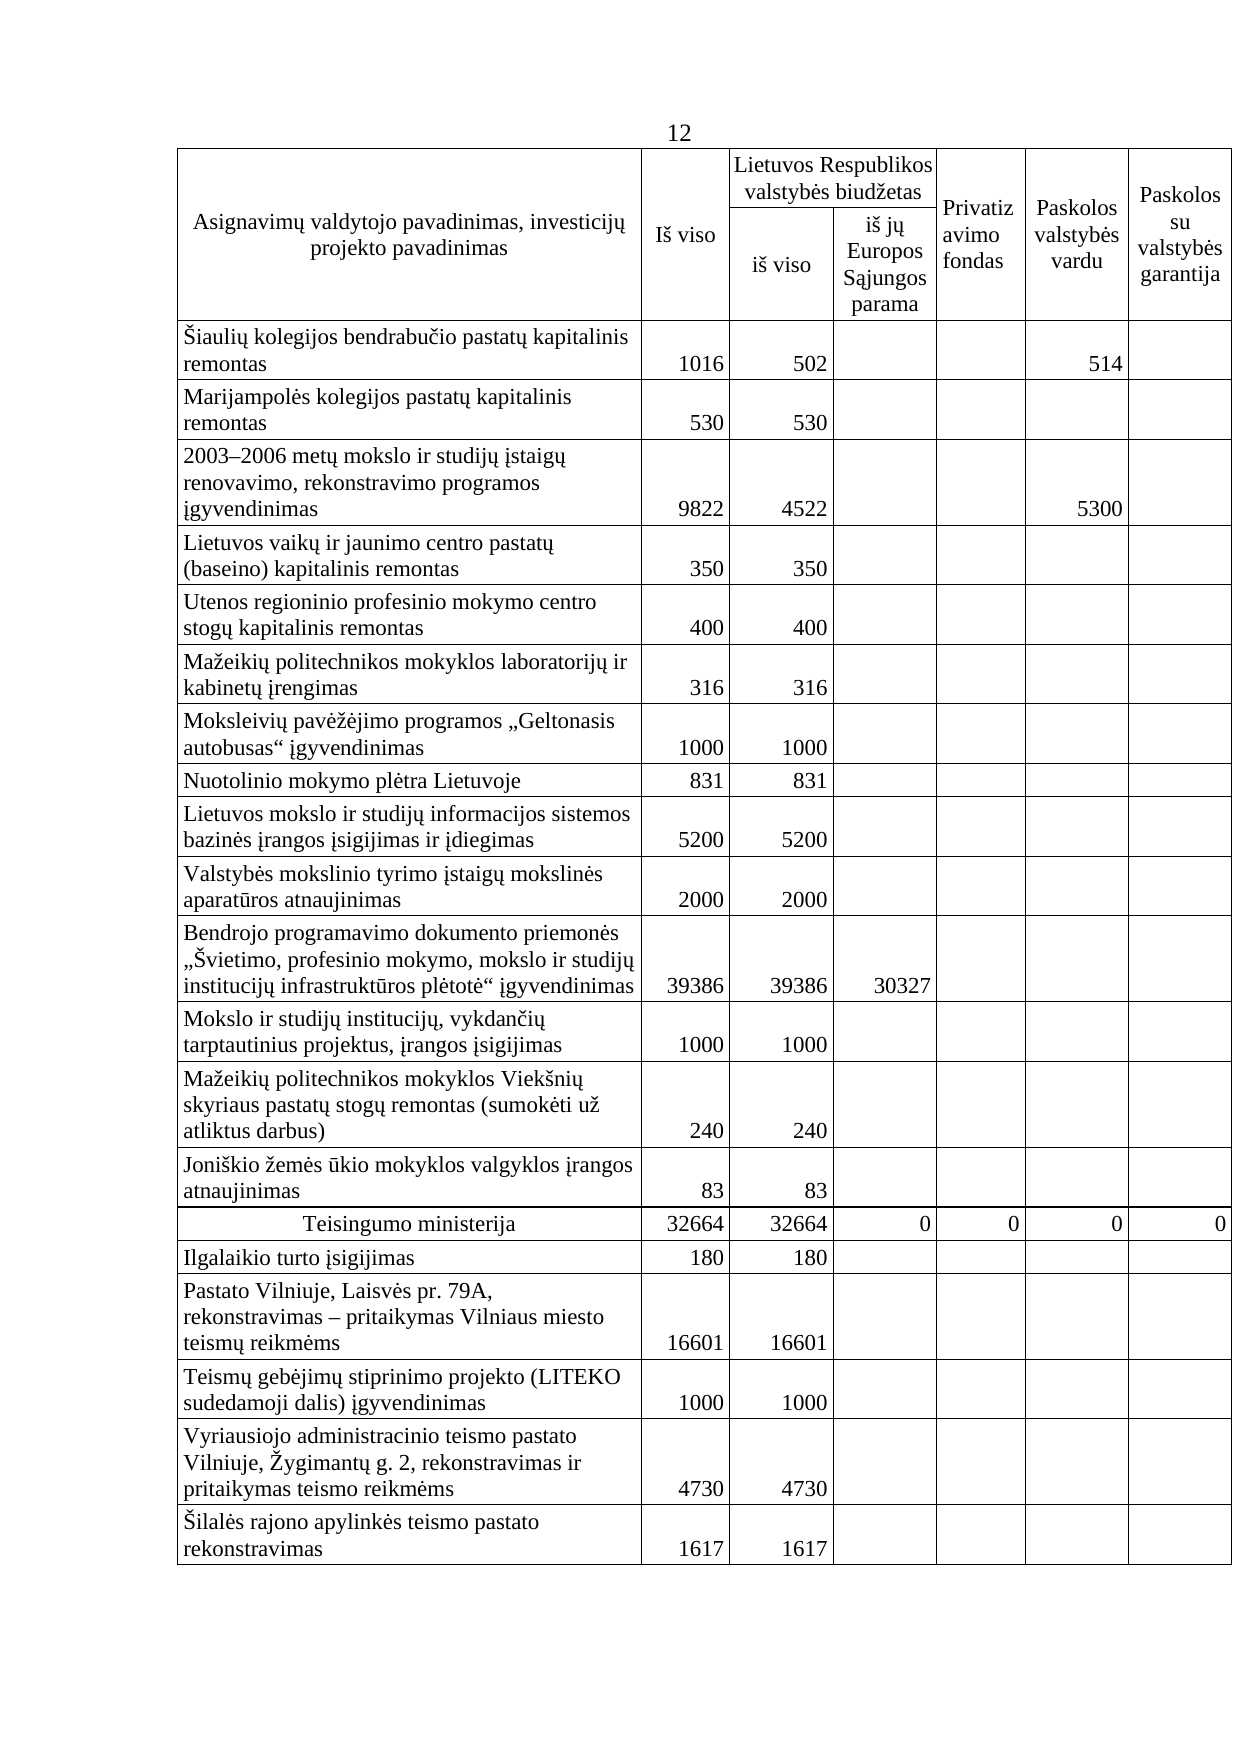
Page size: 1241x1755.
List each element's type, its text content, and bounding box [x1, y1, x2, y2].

table_cell 2000 [642, 857, 729, 915]
table_cell Valstybės mokslinio tyrimo įstaigų mokslinės aparatūros atnaujinimas [178, 857, 641, 915]
table_cell Teisingumo ministerija [178, 1208, 641, 1239]
table_cell 350 [730, 526, 833, 584]
table_cell 0 [937, 1208, 1025, 1239]
table_cell [937, 585, 1025, 644]
table_cell [1129, 1419, 1231, 1504]
table_cell [834, 321, 936, 379]
table_cell [1129, 645, 1231, 703]
table_cell [1026, 526, 1128, 584]
table_cell [834, 797, 936, 856]
table_cell [937, 1419, 1025, 1504]
table_cell Mažeikių politechnikos mokyklos laboratorijų ir kabinetų įrengimas [178, 645, 641, 703]
table_cell [1129, 380, 1231, 439]
table_cell Šilalės rajono apylinkės teismo pastato rekonstravimas [178, 1505, 641, 1564]
table_cell 32664 [730, 1208, 833, 1239]
table_cell [1129, 1148, 1231, 1206]
table_cell [937, 440, 1025, 524]
table_header Asignavimų valdytojo pavadinimas, investicijų projekto pavadinimas [178, 149, 641, 319]
table_cell [1026, 1360, 1128, 1418]
table_cell 1000 [642, 1360, 729, 1418]
table_cell [937, 916, 1025, 1001]
table_cell [937, 645, 1025, 703]
table_cell 831 [642, 764, 729, 796]
table_cell [937, 1062, 1025, 1147]
table_cell [1026, 585, 1128, 644]
table_cell [834, 380, 936, 439]
table_cell Pastato Vilniuje, Laisvės pr. 79A, rekonstravimas – pritaikymas Vilniaus miesto teismų reikmėms [178, 1274, 641, 1359]
table_cell [1129, 704, 1231, 763]
table_cell [1129, 797, 1231, 856]
table_cell [1129, 1062, 1231, 1147]
table_cell [1129, 1241, 1231, 1273]
table_cell Nuotolinio mokymo plėtra Lietuvoje [178, 764, 641, 796]
table_cell [1129, 440, 1231, 524]
table_cell 180 [642, 1241, 729, 1273]
table_cell 83 [642, 1148, 729, 1206]
table_cell 316 [730, 645, 833, 703]
table_cell [834, 645, 936, 703]
table_cell Bendrojo programavimo dokumento priemonės „Švietimo, profesinio mokymo, mokslo ir studijų institucijų infrastruktūros plėtotė“ įgyvendinimas [178, 916, 641, 1001]
table_cell 39386 [642, 916, 729, 1001]
table_cell 1000 [642, 1002, 729, 1061]
table_cell 1617 [642, 1505, 729, 1564]
table_cell 2003–2006 metų mokslo ir studijų įstaigų renovavimo, rekonstravimo programos įgyvendinimas [178, 440, 641, 524]
table_cell 514 [1026, 321, 1128, 379]
table_cell Lietuvos mokslo ir studijų informacijos sistemos bazinės įrangos įsigijimas ir įdiegimas [178, 797, 641, 856]
table_header Lietuvos Respublikos valstybės biudžetas [730, 149, 936, 207]
table_cell Vyriausiojo administracinio teismo pastato Vilniuje, Žygimantų g. 2, rekonstravimas ir pritaikymas teismo reikmėms [178, 1419, 641, 1504]
table_cell [1026, 797, 1128, 856]
table_cell [937, 1274, 1025, 1359]
table_cell 1000 [730, 1002, 833, 1061]
table_cell [937, 797, 1025, 856]
table_cell [937, 1002, 1025, 1061]
table_cell 32664 [642, 1208, 729, 1239]
table_cell [1026, 1062, 1128, 1147]
table_cell [834, 1505, 936, 1564]
table_cell 180 [730, 1241, 833, 1273]
table_cell 39386 [730, 916, 833, 1001]
table_cell 1000 [730, 704, 833, 763]
table_cell [1026, 1241, 1128, 1273]
table_cell [834, 857, 936, 915]
table_cell [1026, 1148, 1128, 1206]
table_cell [834, 526, 936, 584]
table_cell [937, 704, 1025, 763]
table_cell 1617 [730, 1505, 833, 1564]
table_cell 16601 [730, 1274, 833, 1359]
table_cell Mažeikių politechnikos mokyklos Viekšnių skyriaus pastatų stogų remontas (sumokėti už atliktus darbus) [178, 1062, 641, 1147]
table_cell [834, 764, 936, 796]
table_cell Lietuvos vaikų ir jaunimo centro pastatų (baseino) kapitalinis remontas [178, 526, 641, 584]
table_cell [1026, 1274, 1128, 1359]
table_cell Šiaulių kolegijos bendrabučio pastatų kapitalinis remontas [178, 321, 641, 379]
table_cell 4522 [730, 440, 833, 524]
table_cell 5300 [1026, 440, 1128, 524]
table_cell 0 [1129, 1208, 1231, 1239]
table_cell [1026, 764, 1128, 796]
table_cell [937, 321, 1025, 379]
table_header Privatizavimo fondas [937, 149, 1025, 319]
table_cell [937, 1505, 1025, 1564]
table_cell [1026, 857, 1128, 915]
table_cell [937, 857, 1025, 915]
table_cell [834, 440, 936, 524]
table_cell 240 [730, 1062, 833, 1147]
table_cell [1129, 1002, 1231, 1061]
table_cell Marijampolės kolegijos pastatų kapitalinis remontas [178, 380, 641, 439]
table_cell [1129, 1505, 1231, 1564]
table_cell [937, 1360, 1025, 1418]
table_cell [1026, 1419, 1128, 1504]
table_cell 502 [730, 321, 833, 379]
table_cell [834, 1241, 936, 1273]
table_cell Joniškio žemės ūkio mokyklos valgyklos įrangos atnaujinimas [178, 1148, 641, 1206]
table_cell 83 [730, 1148, 833, 1206]
table_cell [1026, 704, 1128, 763]
table_cell [1129, 764, 1231, 796]
table_cell [937, 764, 1025, 796]
table_cell 2000 [730, 857, 833, 915]
table_cell [1129, 585, 1231, 644]
table_cell [834, 585, 936, 644]
table_cell 1000 [642, 704, 729, 763]
table_cell 0 [834, 1208, 936, 1239]
table_cell [1129, 1274, 1231, 1359]
table_cell [834, 1062, 936, 1147]
table_cell [834, 1419, 936, 1504]
table_cell 316 [642, 645, 729, 703]
table_cell [937, 526, 1025, 584]
table_cell Utenos regioninio profesinio mokymo centro stogų kapitalinis remontas [178, 585, 641, 644]
table_cell 831 [730, 764, 833, 796]
table_cell 530 [642, 380, 729, 439]
table_cell 1000 [730, 1360, 833, 1418]
table_cell 530 [730, 380, 833, 439]
table_cell 4730 [730, 1419, 833, 1504]
table_cell 4730 [642, 1419, 729, 1504]
table_cell iš viso [730, 208, 833, 319]
table_cell [1129, 321, 1231, 379]
table_cell 350 [642, 526, 729, 584]
table_cell [834, 1360, 936, 1418]
table_cell 16601 [642, 1274, 729, 1359]
table_cell 5200 [642, 797, 729, 856]
table_cell [1026, 1002, 1128, 1061]
table_cell [937, 1148, 1025, 1206]
table_header Iš viso [642, 149, 729, 319]
table_cell 240 [642, 1062, 729, 1147]
table_header Paskolos valstybės vardu [1026, 149, 1128, 319]
table_cell [1129, 1360, 1231, 1418]
table_cell [937, 380, 1025, 439]
table_cell [834, 1274, 936, 1359]
table_cell [834, 1002, 936, 1061]
table_cell 9822 [642, 440, 729, 524]
table_cell [1129, 916, 1231, 1001]
table_cell 30327 [834, 916, 936, 1001]
table_cell iš jų Europos Sąjungos parama [834, 208, 936, 319]
table_cell [1026, 916, 1128, 1001]
table_cell Teismų gebėjimų stiprinimo projekto (LITEKO sudedamoji dalis) įgyvendinimas [178, 1360, 641, 1418]
table_cell [834, 704, 936, 763]
table_cell [1129, 526, 1231, 584]
table_cell 0 [1026, 1208, 1128, 1239]
table_cell [937, 1241, 1025, 1273]
table_cell [1026, 645, 1128, 703]
table_cell 1016 [642, 321, 729, 379]
table_cell 400 [730, 585, 833, 644]
table_cell [834, 1148, 936, 1206]
table_cell Ilgalaikio turto įsigijimas [178, 1241, 641, 1273]
table_cell [1026, 380, 1128, 439]
table_cell 400 [642, 585, 729, 644]
table_cell Mokslo ir studijų institucijų, vykdančių tarptautinius projektus, įrangos įsigijimas [178, 1002, 641, 1061]
table_cell 5200 [730, 797, 833, 856]
table_cell [1026, 1505, 1128, 1564]
table_cell Moksleivių pavėžėjimo programos „Geltonasis autobusas“ įgyvendinimas [178, 704, 641, 763]
table_cell [1129, 857, 1231, 915]
table_header Paskolos su valstybės garantija [1129, 149, 1231, 319]
